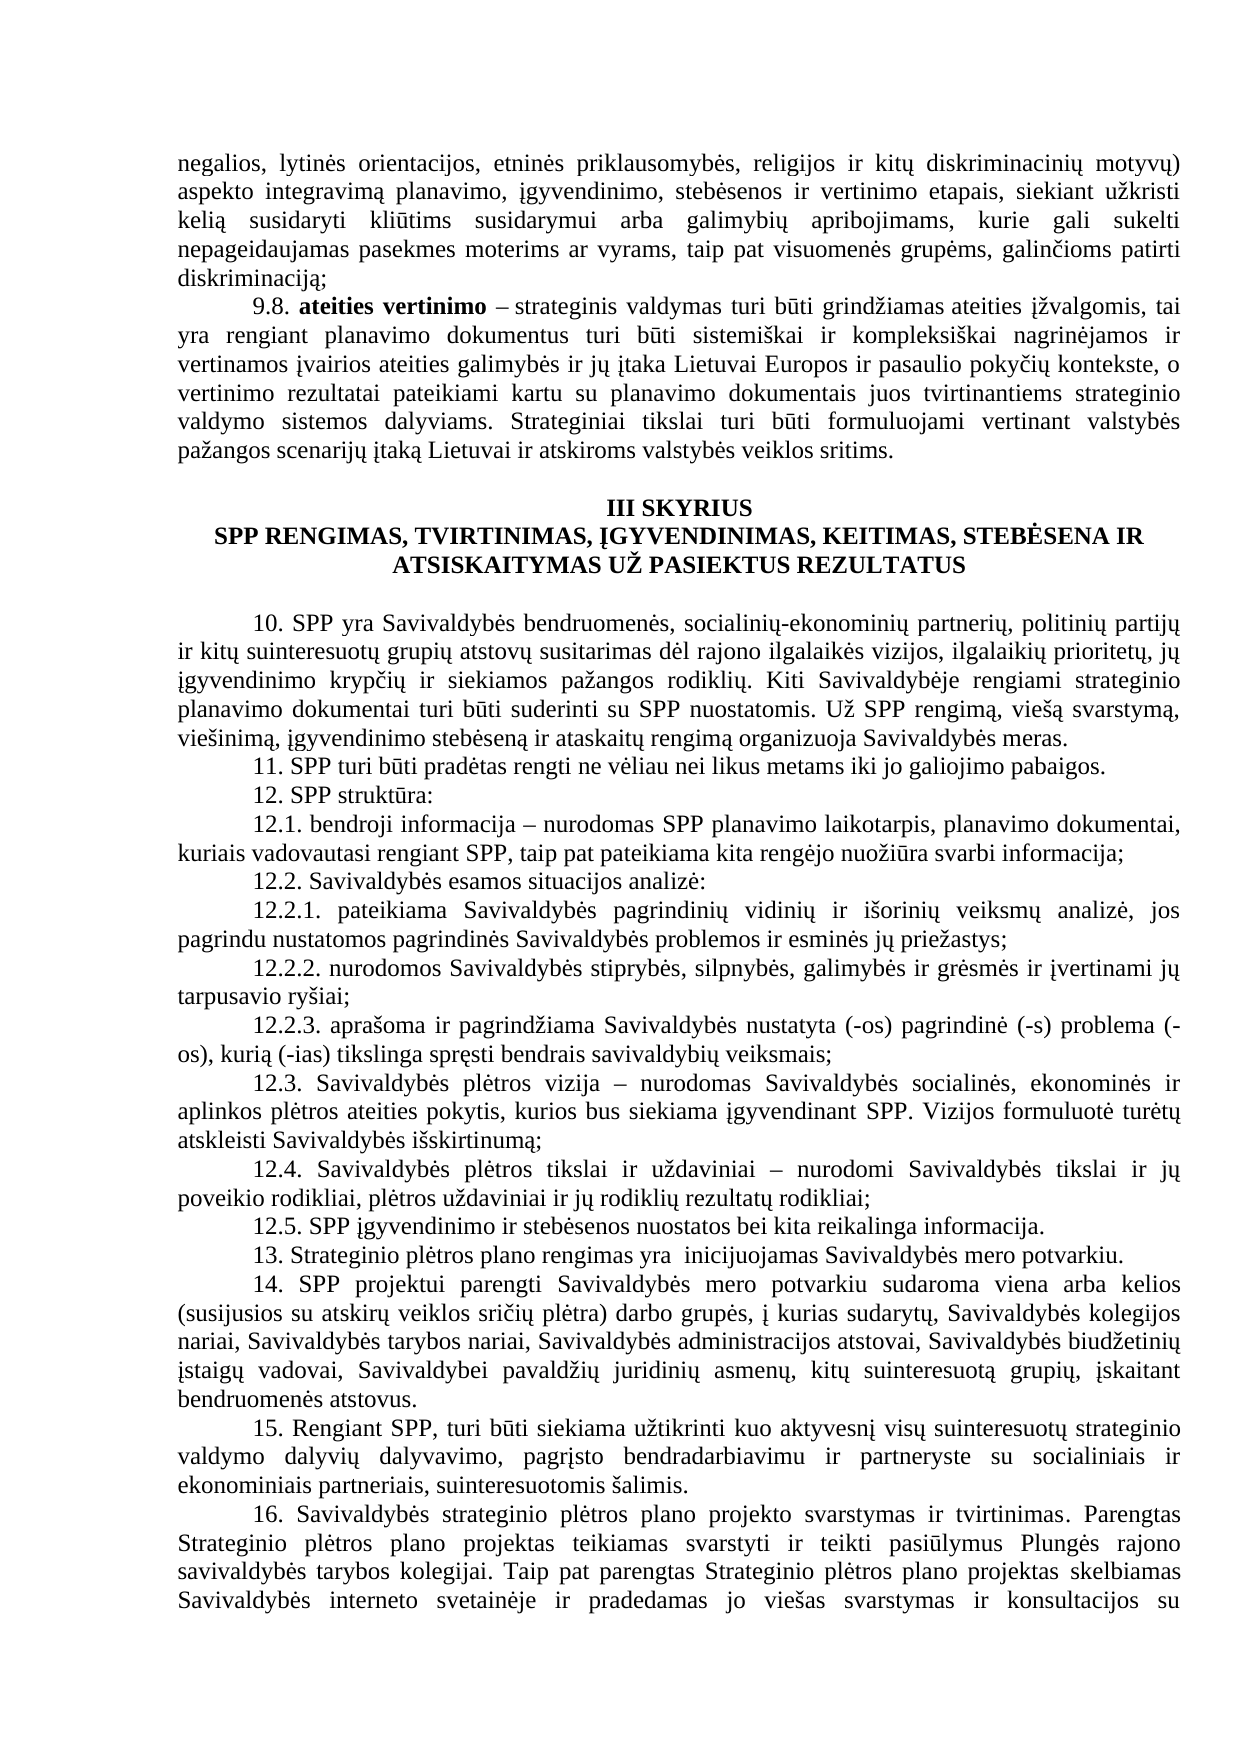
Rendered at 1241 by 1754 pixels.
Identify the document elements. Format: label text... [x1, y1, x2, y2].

text 13. Strateginio plėtros plano rengimas yra inicijuojamas Savivaldybės mero potvarkiu. [177, 1240, 1181, 1269]
text 12.2.3. aprašoma ir pagrindžiama Savivaldybės nustatyta (-os) pagrindinė (-s) problema (-os), kurią (-ias) tikslinga spręsti bendrais savivaldybių veiksmais; [177, 1010, 1181, 1068]
text 10. SPP yra Savivaldybės bendruomenės, socialinių-ekonominių partnerių, politinių partijų ir kitų suinteresuotų grupių atstovų susitarimas dėl rajono ilgalaikės vizijos, ilgalaikių prioritetų, jų įgyvendinimo krypčių ir siekiamos pažangos rodiklių. Kiti Savivaldybėje rengiami strateginio planavimo dokumentai turi būti suderinti su SPP nuostatomis. Už SPP rengimą, viešą svarstymą, viešinimą, įgyvendinimo stebėseną ir ataskaitų rengimą organizuoja Savivaldybės meras. [177, 608, 1181, 751]
text 12.2. Savivaldybės esamos situacijos analizė: [177, 866, 1181, 895]
text 12.5. SPP įgyvendinimo ir stebėsenos nuostatos bei kita reikalinga informacija. [177, 1211, 1181, 1240]
text 15. Rengiant SPP, turi būti siekiama užtikrinti kuo aktyvesnį visų suinteresuotų strateginio valdymo dalyvių dalyvavimo, pagrįsto bendradarbiavimu ir partneryste su socialiniais ir ekonominiais partneriais, suinteresuotomis šalimis. [177, 1413, 1181, 1499]
text 9.8. ateities vertinimo – strateginis valdymas turi būti grindžiamas ateities įžvalgomis, tai yra rengiant planavimo dokumentus turi būti sistemiškai ir kompleksiškai nagrinėjamos ir vertinamos įvairios ateities galimybės ir jų įtaka Lietuvai Europos ir pasaulio pokyčių kontekste, o vertinimo rezultatai pateikiami kartu su planavimo dokumentais juos tvirtinantiems strateginio valdymo sistemos dalyviams. Strateginiai tikslai turi būti formuluojami vertinant valstybės pažangos scenarijų įtaką Lietuvai ir atskiroms valstybės veiklos sritims. [177, 291, 1181, 464]
text 12.2.1. pateikiama Savivaldybės pagrindinių vidinių ir išorinių veiksmų analizė, jos pagrindu nustatomos pagrindinės Savivaldybės problemos ir esminės jų priežastys; [177, 895, 1181, 953]
text 12.1. bendroji informacija – nurodomas SPP planavimo laikotarpis, planavimo dokumentai, kuriais vadovautasi rengiant SPP, taip pat pateikiama kita rengėjo nuožiūra svarbi informacija; [177, 809, 1181, 866]
text SPP RENGIMAS, TVIRTINIMAS, ĮGYVENDINIMAS, KEITIMAS, STEBĖSENA IR ATSISKAITYMAS UŽ PASIEKTUS REZULTATUS [177, 521, 1181, 579]
text 16. Savivaldybės strateginio plėtros plano projekto svarstymas ir tvirtinimas. Parengtas Strateginio plėtros plano projektas teikiamas svarstyti ir teikti pasiūlymus Plungės rajono savivaldybės tarybos kolegijai. Taip pat parengtas Strateginio plėtros plano projektas skelbiamas Savivaldybės interneto svetainėje ir pradedamas jo viešas svarstymas ir konsultacijos su [177, 1499, 1181, 1614]
text 12.2.2. nurodomos Savivaldybės stiprybės, silpnybės, galimybės ir grėsmės ir įvertinami jų tarpusavio ryšiai; [177, 953, 1181, 1010]
text 12.3. Savivaldybės plėtros vizija – nurodomas Savivaldybės socialinės, ekonominės ir aplinkos plėtros ateities pokytis, kurios bus siekiama įgyvendinant SPP. Vizijos formuluotė turėtų atskleisti Savivaldybės išskirtinumą; [177, 1068, 1181, 1154]
text 12.4. Savivaldybės plėtros tikslai ir uždaviniai – nurodomi Savivaldybės tikslai ir jų poveikio rodikliai, plėtros uždaviniai ir jų rodiklių rezultatų rodikliai; [177, 1154, 1181, 1211]
text 11. SPP turi būti pradėtas rengti ne vėliau nei likus metams iki jo galiojimo pabaigos. [177, 751, 1181, 780]
text III SKYRIUS [177, 493, 1181, 521]
text 14. SPP projektui parengti Savivaldybės mero potvarkiu sudaroma viena arba kelios (susijusios su atskirų veiklos sričių plėtra) darbo grupės, į kurias sudarytų, Savivaldybės kolegijos nariai, Savivaldybės tarybos nariai, Savivaldybės administracijos atstovai, Savivaldybės biudžetinių įstaigų vadovai, Savivaldybei pavaldžių juridinių asmenų, kitų suinteresuotą grupių, įskaitant bendruomenės atstovus. [177, 1269, 1181, 1413]
text negalios, lytinės orientacijos, etninės priklausomybės, religijos ir kitų diskriminacinių motyvų) aspekto integravimą planavimo, įgyvendinimo, stebėsenos ir vertinimo etapais, siekiant užkristi kelią susidaryti kliūtims susidarymui arba galimybių apribojimams, kurie gali sukelti nepageidaujamas pasekmes moterims ar vyrams, taip pat visuomenės grupėms, galinčioms patirti diskriminaciją; [177, 148, 1181, 291]
text 12. SPP struktūra: [177, 780, 1181, 809]
